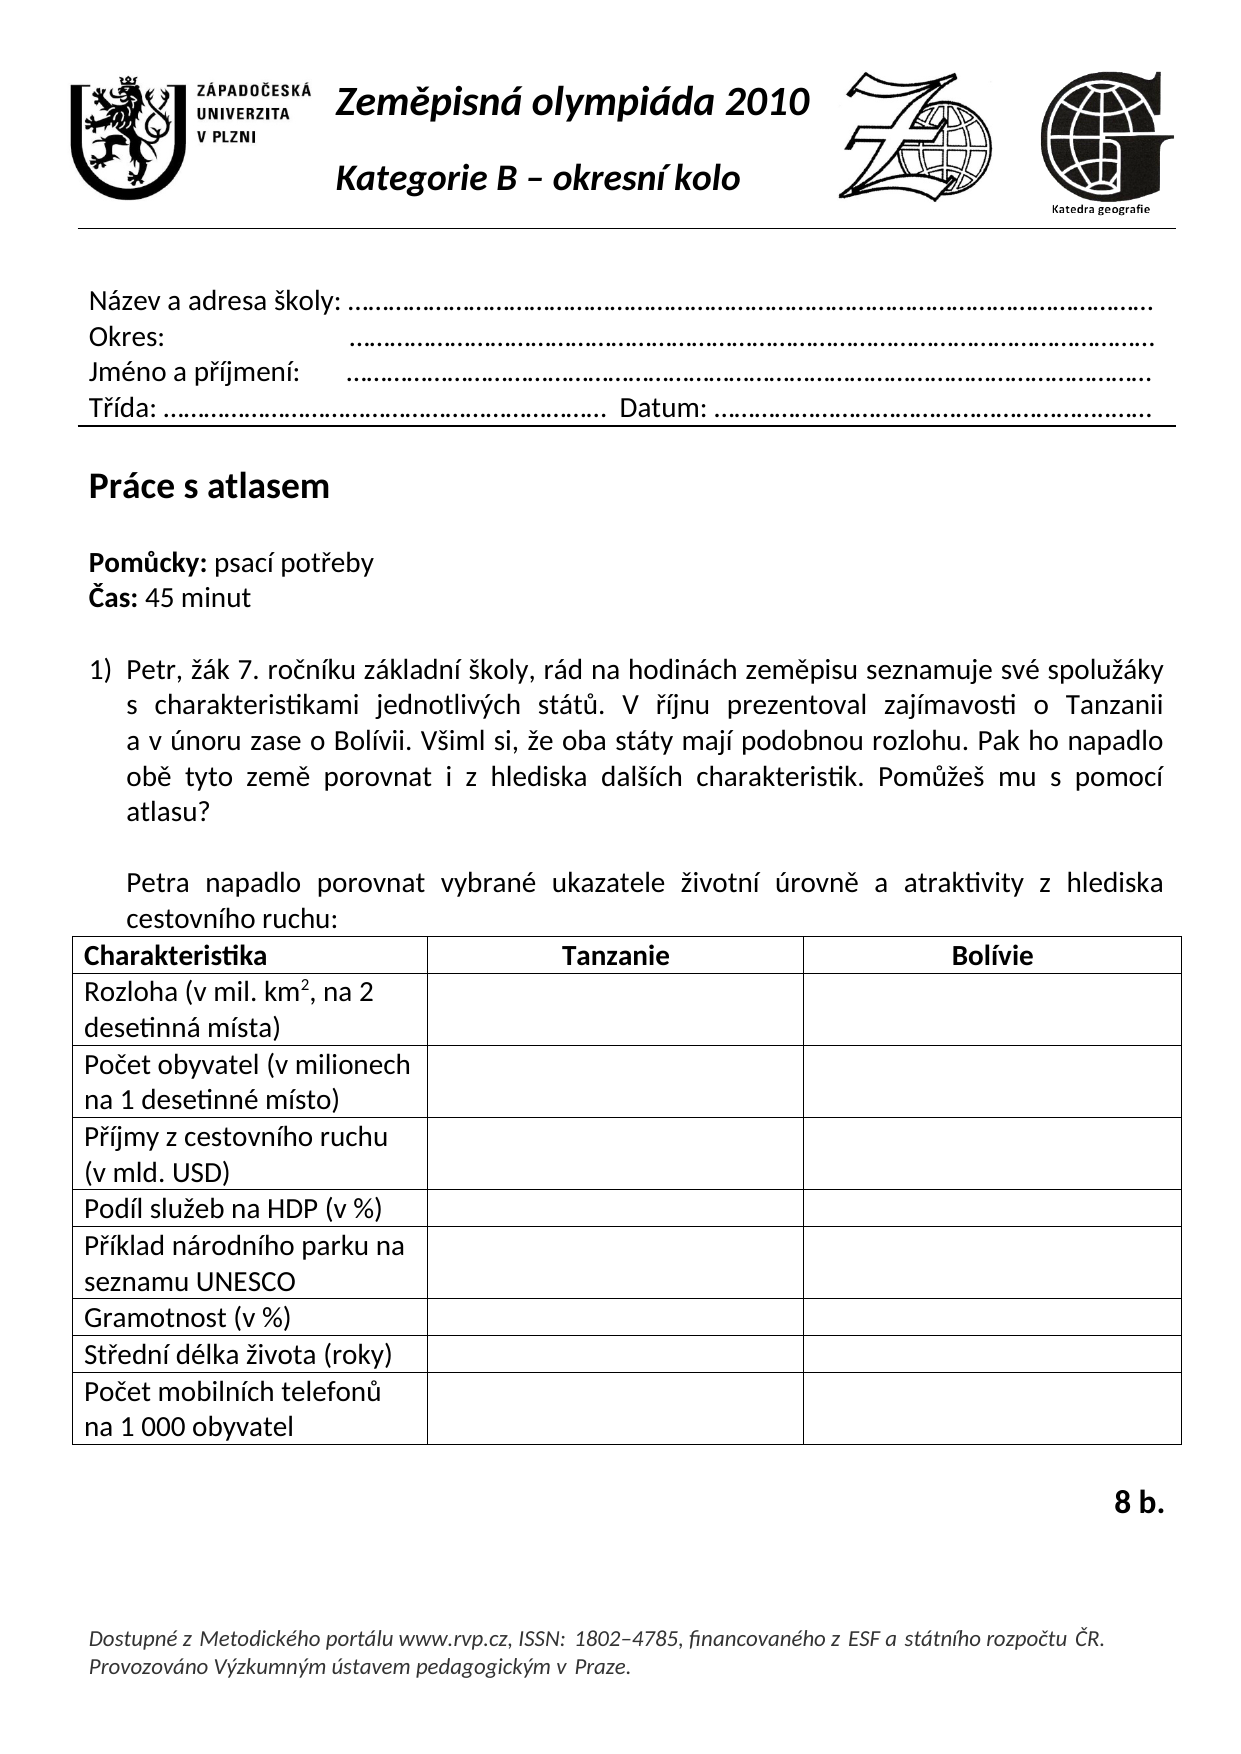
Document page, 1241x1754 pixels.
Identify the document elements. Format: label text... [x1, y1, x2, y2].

table_cell Jméno a příjmení: ………………………………………………………………………………………………………… [78, 354, 1176, 389]
table_cell [428, 1190, 803, 1226]
table_cell [804, 1299, 1181, 1335]
text Kategorie B – okresní kolo [317, 154, 837, 200]
text [994, 154, 1037, 200]
table_cell [804, 1336, 1181, 1372]
table_cell Gramotnost (v %) [73, 1299, 427, 1335]
table_cell Rozloha (v mil. km2, na 2 desetinná místa) [73, 974, 427, 1045]
table_cell [428, 1227, 803, 1298]
text 8 b. [89, 1481, 1165, 1521]
table_cell [428, 1299, 803, 1335]
table_cell [804, 1046, 1181, 1117]
text Práce s atlasem [89, 462, 1165, 508]
table_cell [428, 974, 803, 1045]
table_cell [428, 1118, 803, 1189]
table_header Charakteristika [73, 937, 427, 972]
table_header Název a adresa školy: ………………………………………………………………………………………………………… [78, 229, 1176, 318]
table_header Bolívie [804, 937, 1181, 972]
table_cell Třída: ………………………………………………………… Datum: …………………………………………………..…… [78, 389, 1176, 425]
table_cell [428, 1373, 803, 1444]
table_cell [428, 1046, 803, 1117]
table_cell [804, 1227, 1181, 1298]
table_cell [804, 1118, 1181, 1189]
table_cell [804, 974, 1181, 1045]
table_header Tanzanie [428, 937, 803, 972]
picture [63, 71, 317, 204]
table_cell Okres: ………………………………………………………………………………………………………… [78, 318, 1176, 353]
table_cell Počet obyvatel (v milionech na 1 desetinné místo) [73, 1046, 427, 1117]
table_cell [428, 1336, 803, 1372]
table_cell [804, 1373, 1181, 1444]
text Petra napadlo porovnat vybrané ukazatele životní úrovně a atraktivity z hlediska cestovního ruchu: [126, 864, 1165, 936]
picture [837, 70, 994, 204]
text Zeměpisná olympiáda 2010 [317, 75, 837, 126]
table_cell Podíl služeb na HDP (v %) [73, 1190, 427, 1226]
table_cell Počet mobilních telefonů na 1 000 obyvatel [73, 1373, 427, 1444]
text Pomůcky: psací potřeby [89, 544, 1165, 579]
table_cell Příjmy z cestovního ruchu (v mld. USD) [73, 1118, 427, 1189]
text [994, 75, 1037, 126]
text Čas: 45 minut [89, 579, 1165, 615]
table_cell Střední délka života (roky) [73, 1336, 427, 1372]
list Petr, žák 7. ročníku základní školy, rád na hodinách zeměpisu seznamuje své spolužáky s charakteristikami jednotlivých států. V říjnu prezentoval zajímavosti o Tanzanii a v únoru zase o Bolívii. Všiml si, že oba státy mají podobnou rozlohu. Pak ho napadlo obě tyto země porovnat i z hlediska dalších charakteristik. Pomůžeš mu s pomocí atlasu? [89, 651, 1165, 829]
table_cell [804, 1190, 1181, 1226]
table_cell Příklad národního parku na seznamu UNESCO [73, 1227, 427, 1298]
